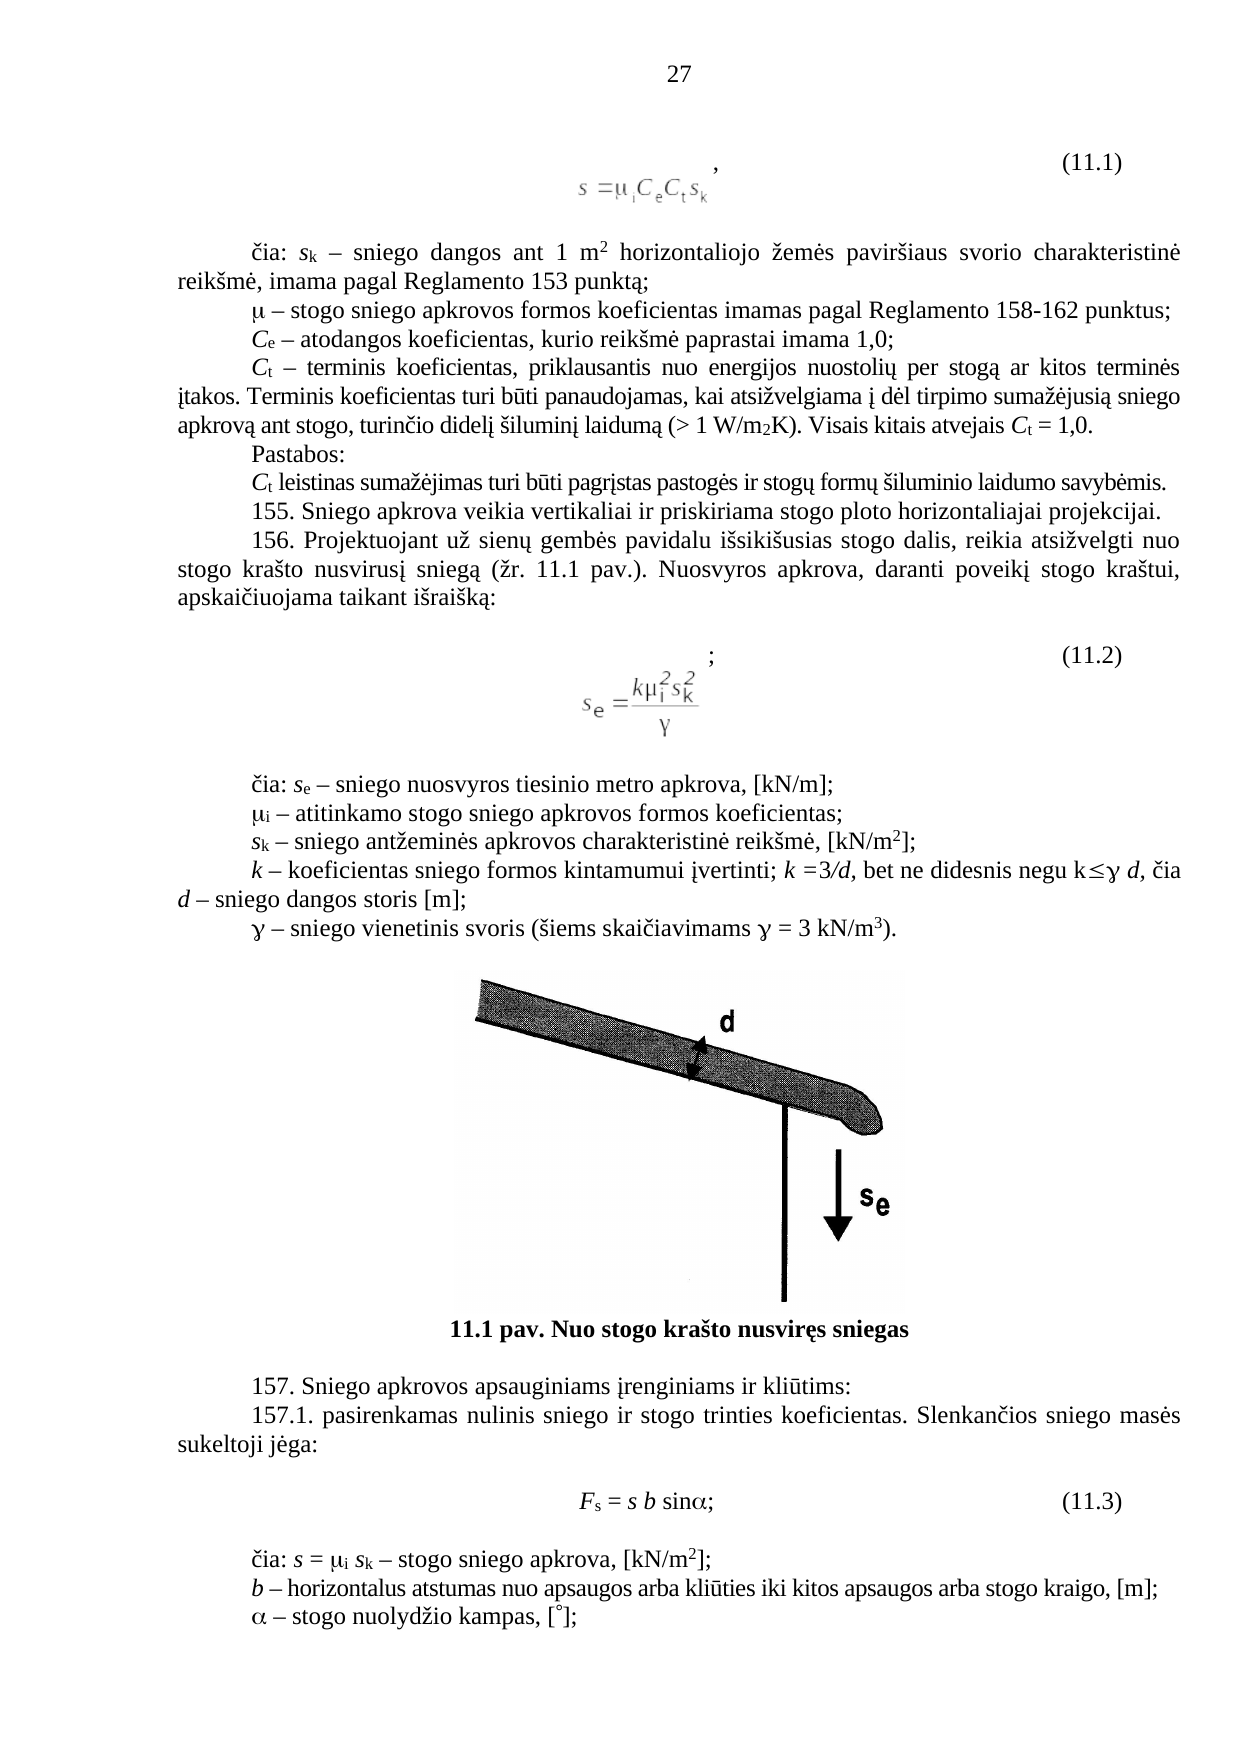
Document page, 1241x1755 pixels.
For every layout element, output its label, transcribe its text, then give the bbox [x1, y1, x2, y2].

text 155. Sniego apkrova veikia vertikaliai ir priskiriama stogo ploto horizontaliajai projekcijai. [177, 496, 1181, 525]
text ; (11.2) [177, 640, 1181, 740]
text čia: sk – sniego dangos ant 1 m2 horizontaliojo žemės paviršiaus svorio charakteristinė reikšmė, imama pagal Reglamento 153 punktą; [177, 237, 1181, 295]
text 156. Projektuojant už sienų gembės pavidalu išsikišusias stogo dalis, reikia atsižvelgti nuo stogo krašto nusvirusį sniegą (žr. 11.1 pav.). Nuosvyros apkrova, daranti poveikį stogo kraštui, apskaičiuojama taikant išraišką: [177, 525, 1181, 611]
text a – stogo nuolydžio kampas, [°]; [177, 1601, 1181, 1630]
text g – sniego vienetinis svoris (šiems skaičiavimams g = 3 kN/m3). [177, 913, 1181, 941]
text 157. Sniego apkrovos apsauginiams įrenginiams ir kliūtims: [177, 1371, 1181, 1400]
text Fs = s b sina; (11.3) [177, 1486, 1181, 1515]
text , (11.1) [177, 147, 1181, 209]
text 157.1. pasirenkamas nulinis sniego ir stogo trinties koeficientas. Slenkančios sniego masės sukeltoji jėga: [177, 1400, 1181, 1458]
text sk – sniego antžeminės apkrovos charakteristinė reikšmė, [kN/m2]; [177, 826, 1181, 855]
text čia: se – sniego nuosvyros tiesinio metro apkrova, [kN/m]; [177, 769, 1181, 798]
text mi – atitinkamo stogo sniego apkrovos formos koeficientas; [177, 798, 1181, 826]
text k – koeficientas sniego formos kintamumui įvertinti; k =3/d, bet ne didesnis negu k£g d, čia d – sniego dangos storis [m]; [177, 855, 1181, 913]
text 11.1 pav. Nuo stogo krašto nusviręs sniegas [177, 1314, 1181, 1343]
text b – horizontalus atstumas nuo apsaugos arba kliūties iki kitos apsaugos arba stogo kraigo, [m]; [177, 1573, 1181, 1601]
text Ct – terminis koeficientas, priklausantis nuo energijos nuostolių per stogą ar kitos terminės įtakos. Terminis koeficientas turi būti panaudojamas, kai atsižvelgiama į dėl tirpimo sumažėjusią sniego apkrovą ant stogo, turinčio didelį šiluminį laidumą (> 1 W/m2K). Visais kitais atvejais Ct = 1,0. [177, 352, 1181, 439]
text Ce – atodangos koeficientas, kurio reikšmė paprastai imama 1,0; [177, 324, 1181, 352]
text Pastabos: [177, 439, 1181, 467]
text Ct leistinas sumažėjimas turi būti pagrįstas pastogės ir stogų formų šiluminio laidumo savybėmis. [177, 467, 1181, 496]
text čia: s = mi sk – stogo sniego apkrova, [kN/m2]; [177, 1544, 1181, 1573]
text m – stogo sniego apkrovos formos koeficientas imamas pagal Reglamento 158-162 punktus; [177, 295, 1181, 324]
